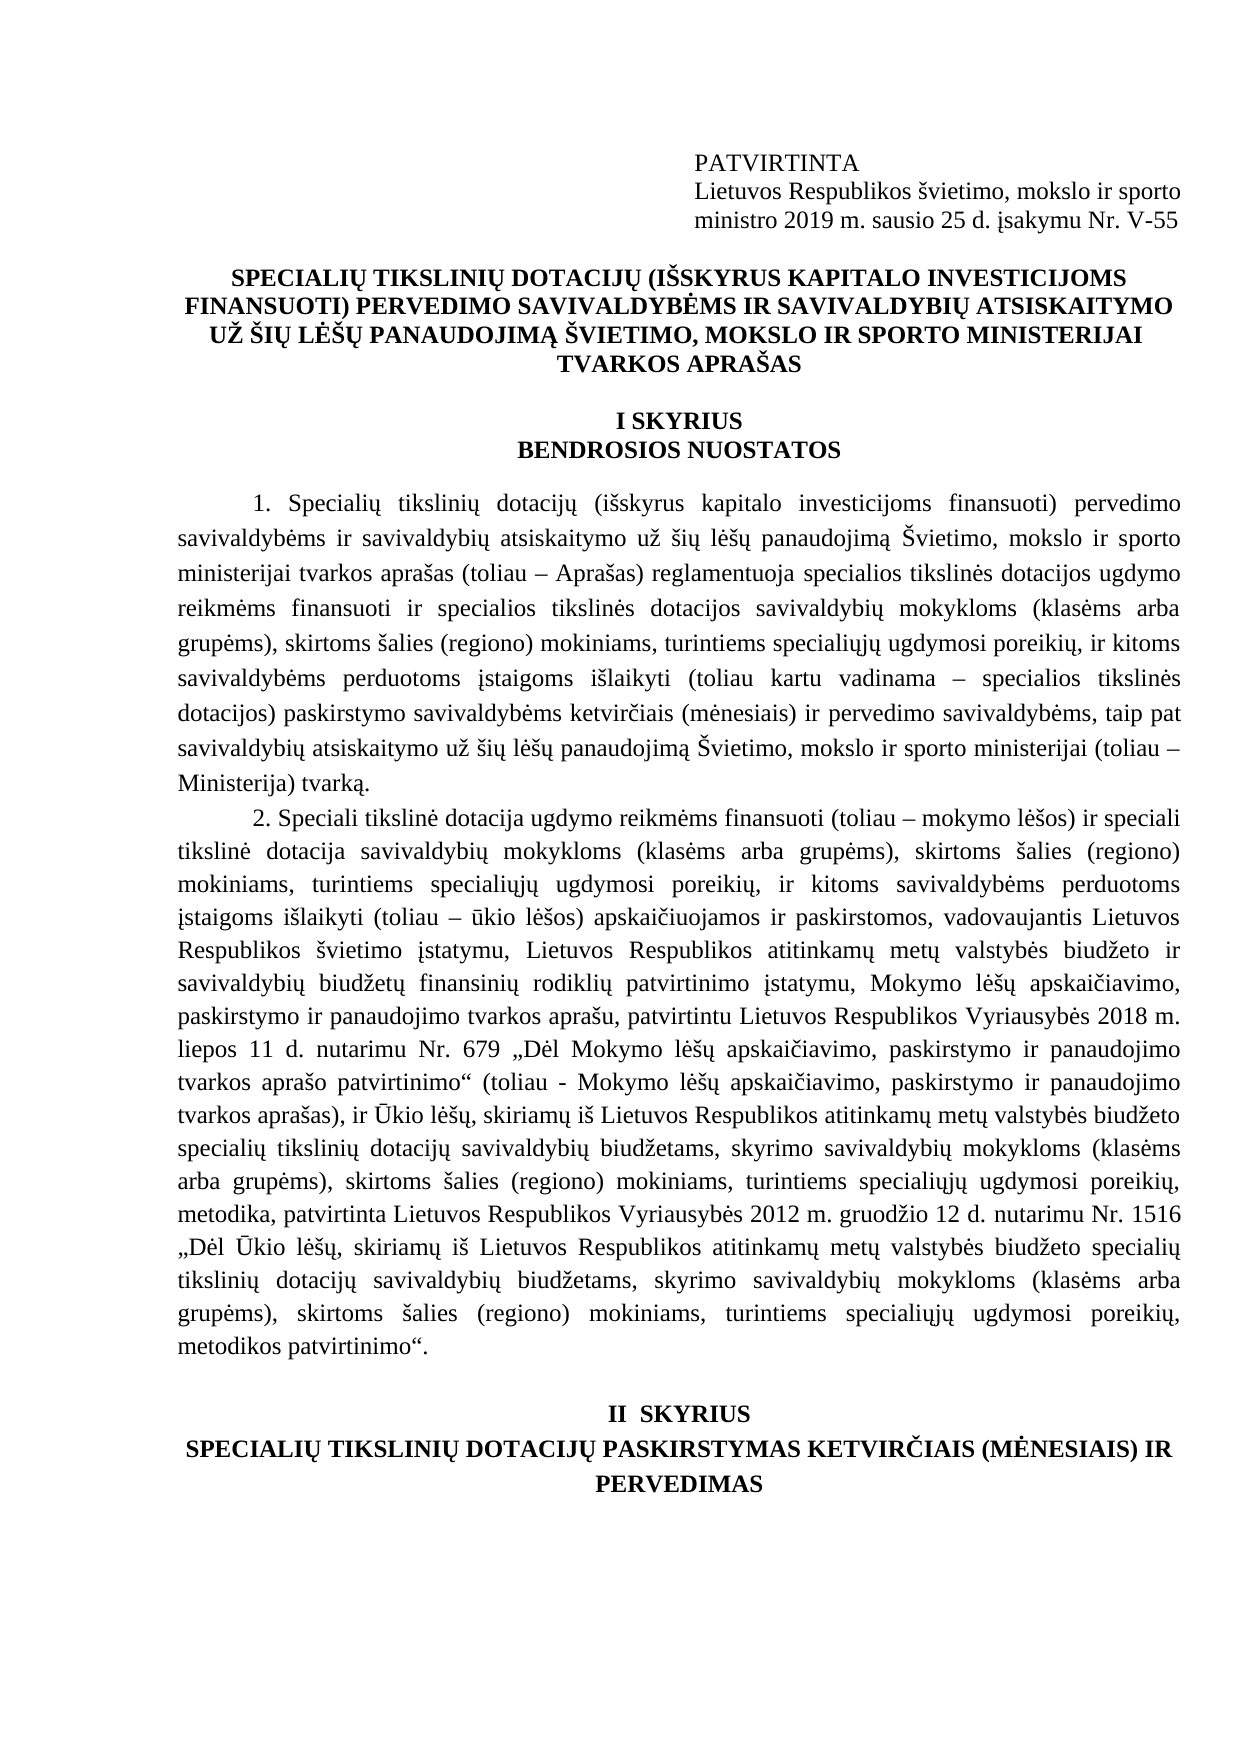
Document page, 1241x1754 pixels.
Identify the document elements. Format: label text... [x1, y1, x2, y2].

text Lietuvos Respublikos švietimo, mokslo ir sporto ministro 2019 m. sausio 25 d. įsakymu Nr. V-55 [694, 176, 1181, 234]
text Specialių tikslinių dotacijų (IŠSKYRUS KAPITALO INVESTICIJOMS FINANSUOTI) pervedimo savivaldybėms ir savivaldybių atsiskaitymo už šių lėšų PAnaudojimą Švietimo, mokslo ir sporto ministerijai [177, 263, 1181, 349]
text SPECIALIŲ TIKSLINIŲ DOTACIJŲ PASKIRSTYMAS KETVIRČIAIS (MĖNESIAIS) IR PERVEDIMAS [177, 1434, 1181, 1498]
text BENDROSIOS NUOSTATOS [177, 435, 1181, 464]
text PATVIRTINTA [694, 148, 1181, 176]
text II SKYRIUS [177, 1399, 1181, 1428]
text TVARKOS APRAŠAS [177, 349, 1181, 378]
text 2. Speciali tikslinė dotacija ugdymo reikmėms finansuoti (toliau – mokymo lėšos) ir speciali tikslinė dotacija savivaldybių mokykloms (klasėms arba grupėms), skirtoms šalies (regiono) mokiniams, turintiems specialiųjų ugdymosi poreikių, ir kitoms savivaldybėms perduotoms įstaigoms išlaikyti (toliau – ūkio lėšos) apskaičiuojamos ir paskirstomos, vadovaujantis Lietuvos Respublikos švietimo įstatymu, Lietuvos Respublikos atitinkamų metų valstybės biudžeto ir savivaldybių biudžetų finansinių rodiklių patvirtinimo įstatymu, Mokymo lėšų apskaičiavimo, paskirstymo ir panaudojimo tvarkos aprašu, patvirtintu Lietuvos Respublikos Vyriausybės 2018 m. liepos 11 d. nutarimu Nr. 679 „Dėl Mokymo lėšų apskaičiavimo, paskirstymo ir panaudojimo tvarkos aprašo patvirtinimo“ (toliau - Mokymo lėšų apskaičiavimo, paskirstymo ir panaudojimo tvarkos aprašas), ir Ūkio lėšų, skiriamų iš Lietuvos Respublikos atitinkamų metų valstybės biudžeto specialių tikslinių dotacijų savivaldybių biudžetams, skyrimo savivaldybių mokykloms (klasėms arba grupėms), skirtoms šalies (regiono) mokiniams, turintiems specialiųjų ugdymosi poreikių, metodika, patvirtinta Lietuvos Respublikos Vyriausybės 2012 m. gruodžio 12 d. nutarimu Nr. 1516 „Dėl Ūkio lėšų, skiriamų iš Lietuvos Respublikos atitinkamų metų valstybės biudžeto specialių tikslinių dotacijų savivaldybių biudžetams, skyrimo savivaldybių mokykloms (klasėms arba grupėms), skirtoms šalies (regiono) mokiniams, turintiems specialiųjų ugdymosi poreikių, metodikos patvirtinimo“. [177, 803, 1181, 1360]
text I SKYRIUS [177, 406, 1181, 435]
text 1. Specialių tikslinių dotacijų (išskyrus kapitalo investicijoms finansuoti) pervedimo savivaldybėms ir savivaldybių atsiskaitymo už šių lėšų panaudojimą Švietimo, mokslo ir sporto ministerijai tvarkos aprašas (toliau – Aprašas) reglamentuoja specialios tikslinės dotacijos ugdymo reikmėms finansuoti ir specialios tikslinės dotacijos savivaldybių mokykloms (klasėms arba grupėms), skirtoms šalies (regiono) mokiniams, turintiems specialiųjų ugdymosi poreikių, ir kitoms savivaldybėms perduotoms įstaigoms išlaikyti (toliau kartu vadinama – specialios tikslinės dotacijos) paskirstymo savivaldybėms ketvirčiais (mėnesiais) ir pervedimo savivaldybėms, taip pat savivaldybių atsiskaitymo už šių lėšų panaudojimą Švietimo, mokslo ir sporto ministerijai (toliau – Ministerija) tvarką. [177, 488, 1181, 797]
